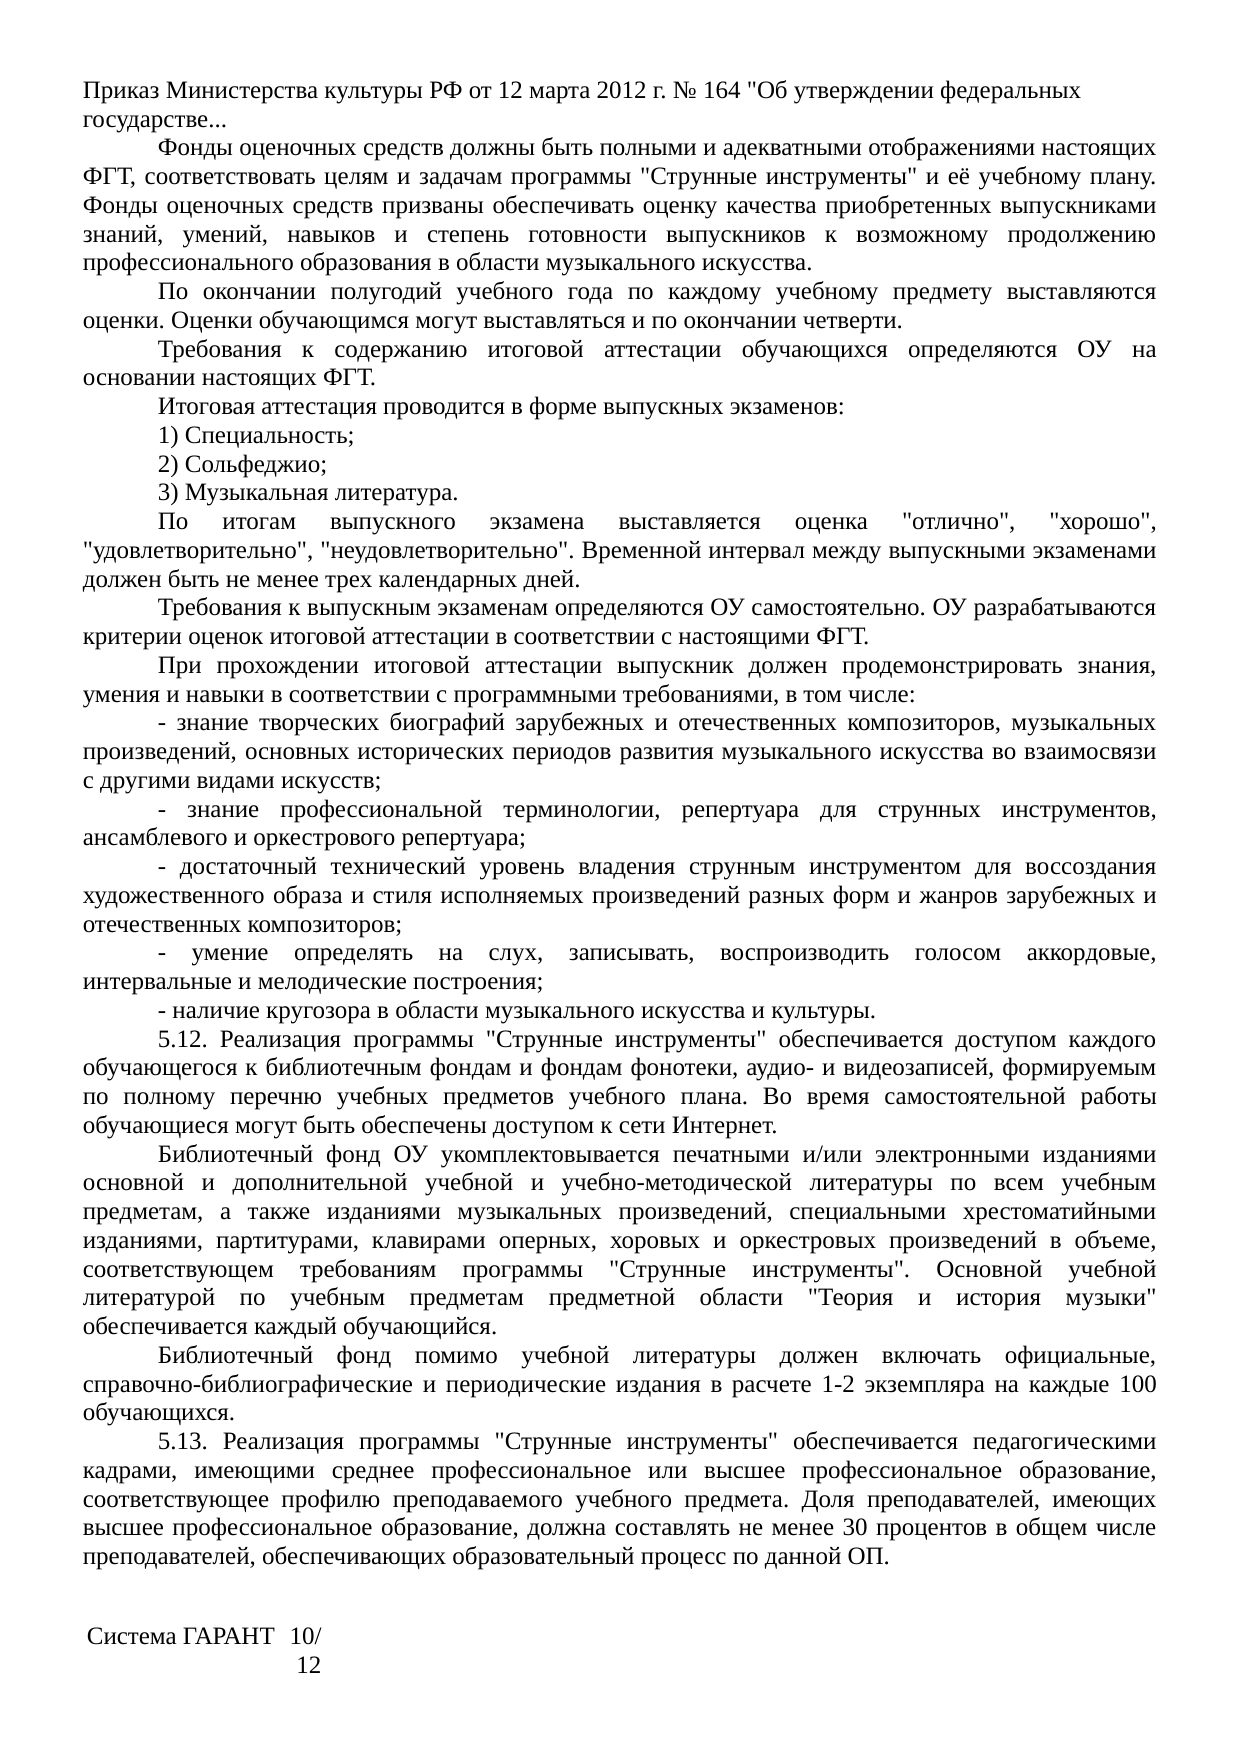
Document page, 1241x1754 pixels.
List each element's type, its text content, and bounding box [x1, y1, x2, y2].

text - достаточный технический уровень владения струнным инструментом для воссоздания художественного образа и стиля исполняемых произведений разных форм и жанров зарубежных и отечественных композиторов; [83, 851, 1157, 937]
text Требования к содержанию итоговой аттестации обучающихся определяются ОУ на основании настоящих ФГТ. [83, 334, 1157, 391]
text Фонды оценочных средств должны быть полными и адекватными отображениями настоящих ФГТ, соответствовать целям и задачам программы "Струнные инструменты" и её учебному плану. Фонды оценочных средств призваны обеспечивать оценку качества приобретенных выпускниками знаний, умений, навыков и степень готовности выпускников к возможному продолжению профессионального образования в области музыкального искусства. [83, 132, 1157, 276]
text Библиотечный фонд ОУ укомплектовывается печатными и/или электронными изданиями основной и дополнительной учебной и учебно-методической литературы по всем учебным предметам, а также изданиями музыкальных произведений, специальными хрестоматийными изданиями, партитурами, клавирами оперных, хоровых и оркестровых произведений в объеме, соответствующем требованиям программы "Струнные инструменты". Основной учебной литературой по учебным предметам предметной области "Теория и история музыки" обеспечивается каждый обучающийся. [83, 1139, 1157, 1340]
text - знание творческих биографий зарубежных и отечественных композиторов, музыкальных произведений, основных исторических периодов развития музыкального искусства во взаимосвязи с другими видами искусств; [83, 707, 1157, 794]
text - наличие кругозора в области музыкального искусства и культуры. [83, 995, 1157, 1024]
text Требования к выпускным экзаменам определяются ОУ самостоятельно. ОУ разрабатываются критерии оценок итоговой аттестации в соответствии с настоящими ФГТ. [83, 592, 1157, 650]
text 2) Сольфеджио; [83, 449, 1157, 477]
text - умение определять на слух, записывать, воспроизводить голосом аккордовые, интервальные и мелодические построения; [83, 937, 1157, 995]
text - знание профессиональной терминологии, репертуара для струнных инструментов, ансамблевого и оркестрового репертуара; [83, 794, 1157, 851]
text 3) Музыкальная литература. [83, 477, 1157, 506]
text 5.12. Реализация программы "Струнные инструменты" обеспечивается доступом каждого обучающегося к библиотечным фондам и фондам фонотеки, аудио- и видеозаписей, формируемым по полному перечню учебных предметов учебного плана. Во время самостоятельной работы обучающиеся могут быть обеспечены доступом к сети Интернет. [83, 1024, 1157, 1139]
text Итоговая аттестация проводится в форме выпускных экзаменов: [83, 391, 1157, 420]
text По окончании полугодий учебного года по каждому учебному предмету выставляются оценки. Оценки обучающимся могут выставляться и по окончании четверти. [83, 276, 1157, 334]
text 5.13. Реализация программы "Струнные инструменты" обеспечивается педагогическими кадрами, имеющими среднее профессиональное или высшее профессиональное образование, соответствующее профилю преподаваемого учебного предмета. Доля преподавателей, имеющих высшее профессиональное образование, должна составлять не менее 30 процентов в общем числе преподавателей, обеспечивающих образовательный процесс по данной ОП. [83, 1426, 1157, 1570]
text При прохождении итоговой аттестации выпускник должен продемонстрировать знания, умения и навыки в соответствии с программными требованиями, в том числе: [83, 650, 1157, 707]
text Библиотечный фонд помимо учебной литературы должен включать официальные, справочно-библиографические и периодические издания в расчете 1-2 экземпляра на каждые 100 обучающихся. [83, 1340, 1157, 1426]
text По итогам выпускного экзамена выставляется оценка "отлично", "хорошо", "удовлетворительно", "неудовлетворительно". Временной интервал между выпускными экзаменами должен быть не менее трех календарных дней. [83, 506, 1157, 592]
text 1) Специальность; [83, 420, 1157, 449]
